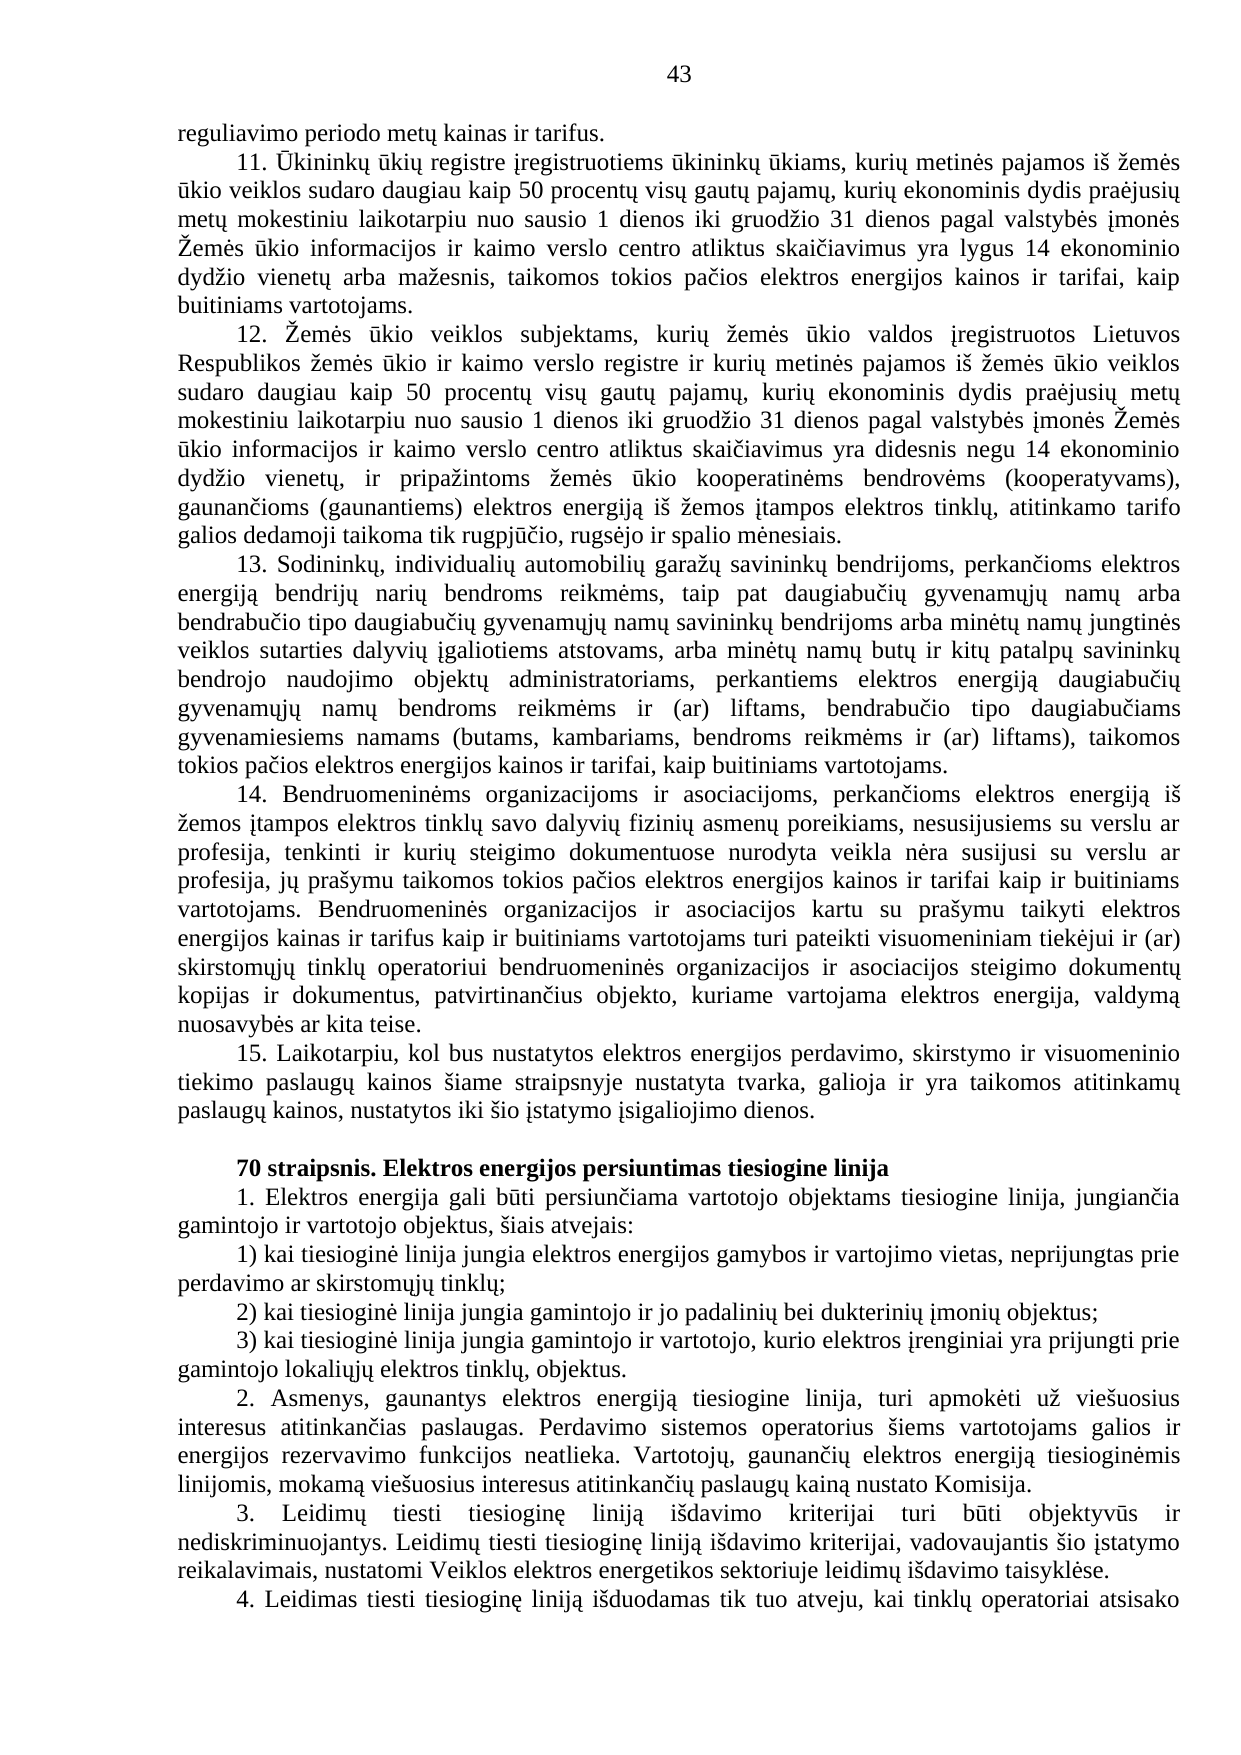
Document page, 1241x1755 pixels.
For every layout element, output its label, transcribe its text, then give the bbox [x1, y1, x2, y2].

text 2. Asmenys, gaunantys elektros energiją tiesiogine linija, turi apmokėti už viešuosius interesus atitinkančias paslaugas. Perdavimo sistemos operatorius šiems vartotojams galios ir energijos rezervavimo funkcijos neatlieka. Vartotojų, gaunančių elektros energiją tiesioginėmis linijomis, mokamą viešuosius interesus atitinkančių paslaugų kainą nustato Komisija. [177, 1383, 1181, 1498]
text 14. Bendruomeninėms organizacijoms ir asociacijoms, perkančioms elektros energiją iš žemos įtampos elektros tinklų savo dalyvių fizinių asmenų poreikiams, nesusijusiems su verslu ar profesija, tenkinti ir kurių steigimo dokumentuose nurodyta veikla nėra susijusi su verslu ar profesija, jų prašymu taikomos tokios pačios elektros energijos kainos ir tarifai kaip ir buitiniams vartotojams. Bendruomeninės organizacijos ir asociacijos kartu su prašymu taikyti elektros energijos kainas ir tarifus kaip ir buitiniams vartotojams turi pateikti visuomeniniam tiekėjui ir (ar) skirstomųjų tinklų operatoriui bendruomeninės organizacijos ir asociacijos steigimo dokumentų kopijas ir dokumentus, patvirtinančius objekto, kuriame vartojama elektros energija, valdymą nuosavybės ar kita teise. [177, 779, 1181, 1038]
text 11. Ūkininkų ūkių registre įregistruotiems ūkininkų ūkiams, kurių metinės pajamos iš žemės ūkio veiklos sudaro daugiau kaip 50 procentų visų gautų pajamų, kurių ekonominis dydis praėjusių metų mokestiniu laikotarpiu nuo sausio 1 dienos iki gruodžio 31 dienos pagal valstybės įmonės Žemės ūkio informacijos ir kaimo verslo centro atliktus skaičiavimus yra lygus 14 ekonominio dydžio vienetų arba mažesnis, taikomos tokios pačios elektros energijos kainos ir tarifai, kaip buitiniams vartotojams. [177, 147, 1181, 319]
text 15. Laikotarpiu, kol bus nustatytos elektros energijos perdavimo, skirstymo ir visuomeninio tiekimo paslaugų kainos šiame straipsnyje nustatyta tvarka, galioja ir yra taikomos atitinkamų paslaugų kainos, nustatytos iki šio įstatymo įsigaliojimo dienos. [177, 1038, 1181, 1124]
text 4. Leidimas tiesti tiesioginę liniją išduodamas tik tuo atveju, kai tinklų operatoriai atsisako [177, 1584, 1181, 1613]
text 70 straipsnis. Elektros energijos persiuntimas tiesiogine linija [177, 1153, 1181, 1182]
text 3. Leidimų tiesti tiesioginę liniją išdavimo kriterijai turi būti objektyvūs ir nediskriminuojantys. Leidimų tiesti tiesioginę liniją išdavimo kriterijai, vadovaujantis šio įstatymo reikalavimais, nustatomi Veiklos elektros energetikos sektoriuje leidimų išdavimo taisyklėse. [177, 1498, 1181, 1584]
text 3) kai tiesioginė linija jungia gamintojo ir vartotojo, kurio elektros įrenginiai yra prijungti prie gamintojo lokaliųjų elektros tinklų, objektus. [177, 1326, 1181, 1383]
text 12. Žemės ūkio veiklos subjektams, kurių žemės ūkio valdos įregistruotos Lietuvos Respublikos žemės ūkio ir kaimo verslo registre ir kurių metinės pajamos iš žemės ūkio veiklos sudaro daugiau kaip 50 procentų visų gautų pajamų, kurių ekonominis dydis praėjusių metų mokestiniu laikotarpiu nuo sausio 1 dienos iki gruodžio 31 dienos pagal valstybės įmonės Žemės ūkio informacijos ir kaimo verslo centro atliktus skaičiavimus yra didesnis negu 14 ekonominio dydžio vienetų, ir pripažintoms žemės ūkio kooperatinėms bendrovėms (kooperatyvams), gaunančioms (gaunantiems) elektros energiją iš žemos įtampos elektros tinklų, atitinkamo tarifo galios dedamoji taikoma tik rugpjūčio, rugsėjo ir spalio mėnesiais. [177, 319, 1181, 549]
text 2) kai tiesioginė linija jungia gamintojo ir jo padalinių bei dukterinių įmonių objektus; [177, 1297, 1181, 1326]
text reguliavimo periodo metų kainas ir tarifus. [177, 118, 1181, 147]
text 1) kai tiesioginė linija jungia elektros energijos gamybos ir vartojimo vietas, neprijungtas prie perdavimo ar skirstomųjų tinklų; [177, 1239, 1181, 1297]
text 13. Sodininkų, individualių automobilių garažų savininkų bendrijoms, perkančioms elektros energiją bendrijų narių bendroms reikmėms, taip pat daugiabučių gyvenamųjų namų arba bendrabučio tipo daugiabučių gyvenamųjų namų savininkų bendrijoms arba minėtų namų jungtinės veiklos sutarties dalyvių įgaliotiems atstovams, arba minėtų namų butų ir kitų patalpų savininkų bendrojo naudojimo objektų administratoriams, perkantiems elektros energiją daugiabučių gyvenamųjų namų bendroms reikmėms ir (ar) liftams, bendrabučio tipo daugiabučiams gyvenamiesiems namams (butams, kambariams, bendroms reikmėms ir (ar) liftams), taikomos tokios pačios elektros energijos kainos ir tarifai, kaip buitiniams vartotojams. [177, 549, 1181, 779]
text 1. Elektros energija gali būti persiunčiama vartotojo objektams tiesiogine linija, jungiančia gamintojo ir vartotojo objektus, šiais atvejais: [177, 1182, 1181, 1239]
